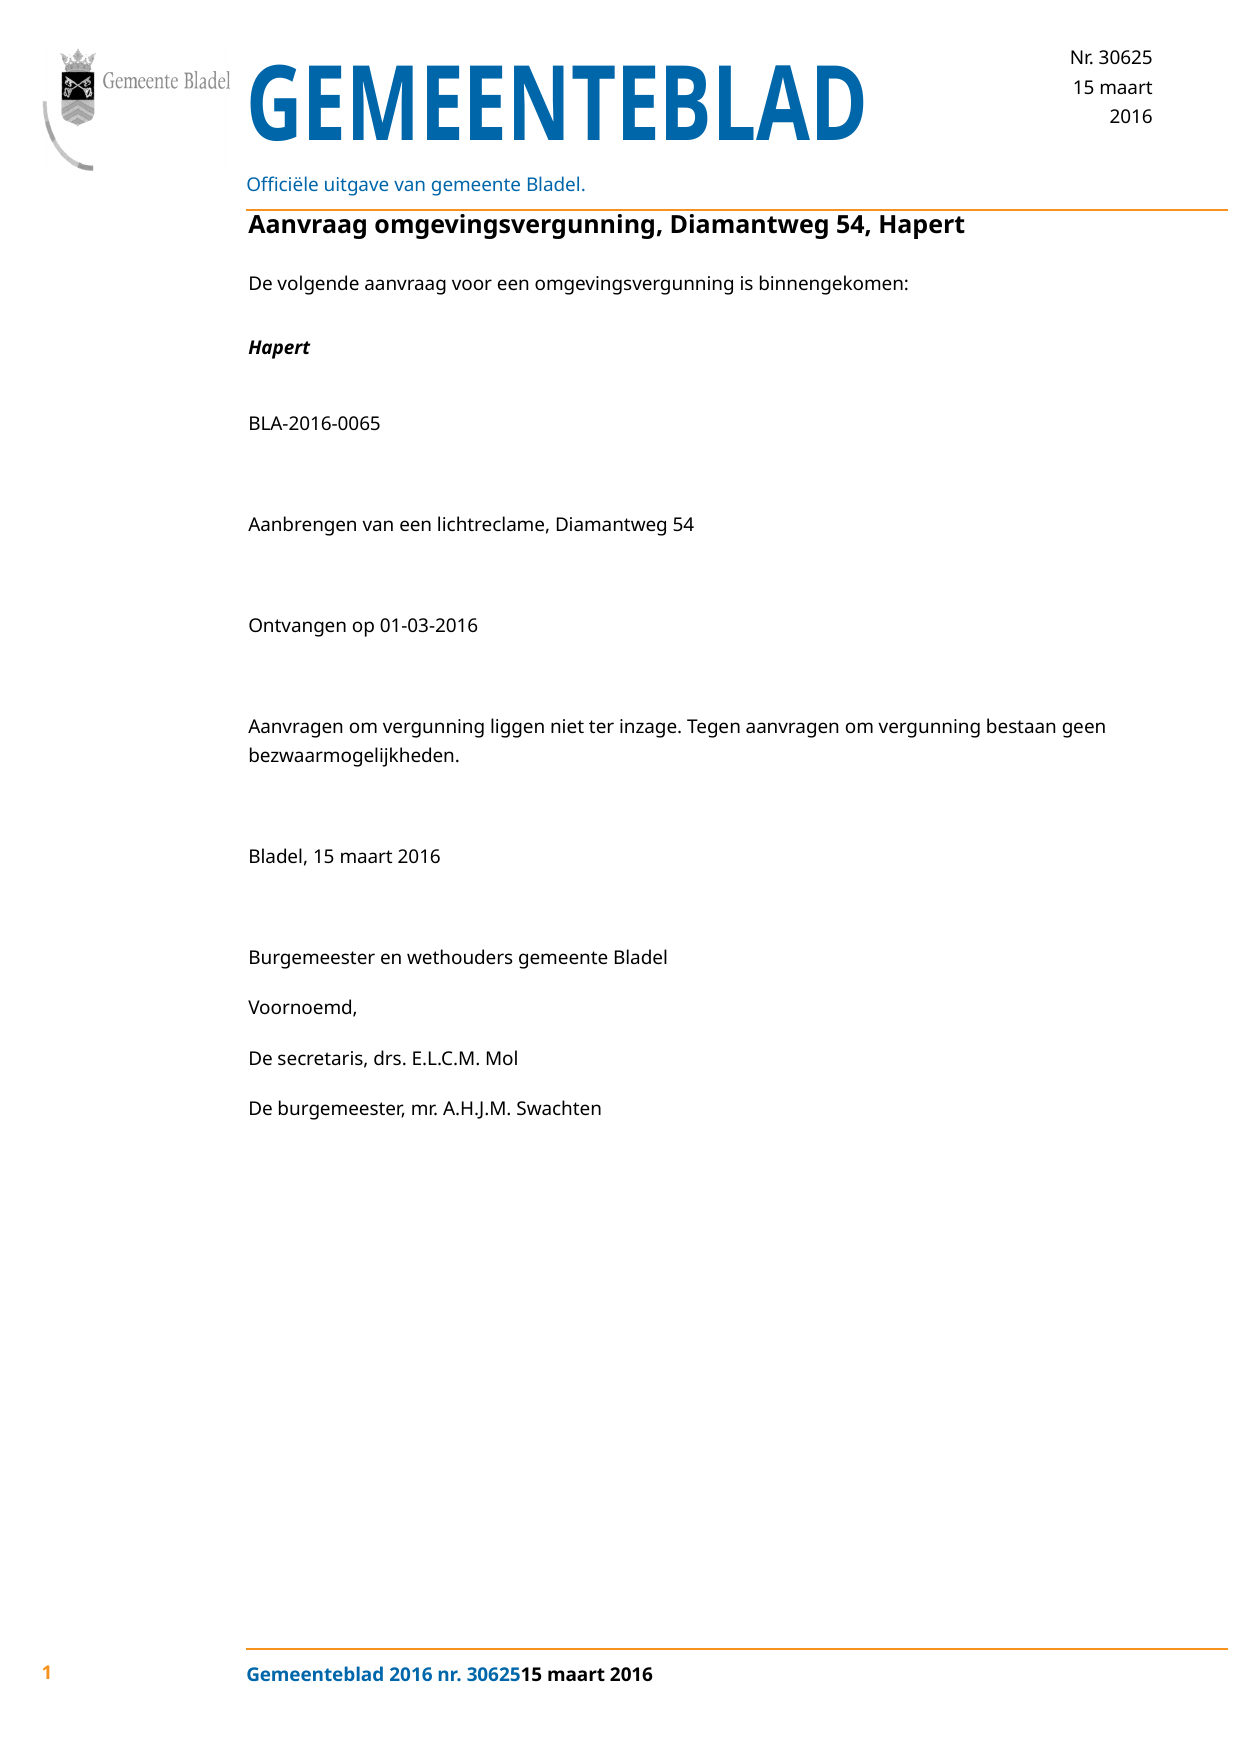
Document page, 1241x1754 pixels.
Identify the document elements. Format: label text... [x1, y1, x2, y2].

text Aanbrengen van een lichtreclame, Diamantweg 54 [248, 511, 1152, 537]
text Voornoemd, [248, 994, 1152, 1020]
text BLA-2016-0065 [248, 410, 1152, 436]
text Burgemeester en wethouders gemeente Bladel [248, 944, 1152, 970]
text De volgende aanvraag voor een omgevingsvergunning is binnengekomen: [248, 270, 1152, 296]
text Bladel, 15 maart 2016 [248, 843, 1152, 869]
text Hapert [248, 334, 1152, 360]
text De secretaris, drs. E.L.C.M. Mol [248, 1045, 1152, 1071]
text Ontvangen op 01-03-2016 [248, 612, 1152, 638]
text Aanvragen om vergunning liggen niet ter inzage. Tegen aanvragen om vergunning bestaan geen bezwaarmogelijkheden. [248, 713, 1152, 768]
text De burgemeester, mr. A.H.J.M. Swachten [248, 1095, 1152, 1121]
picture [41, 47, 231, 172]
text Aanvraag omgevingsvergunning, Diamantweg 54, Hapert [248, 211, 1152, 241]
